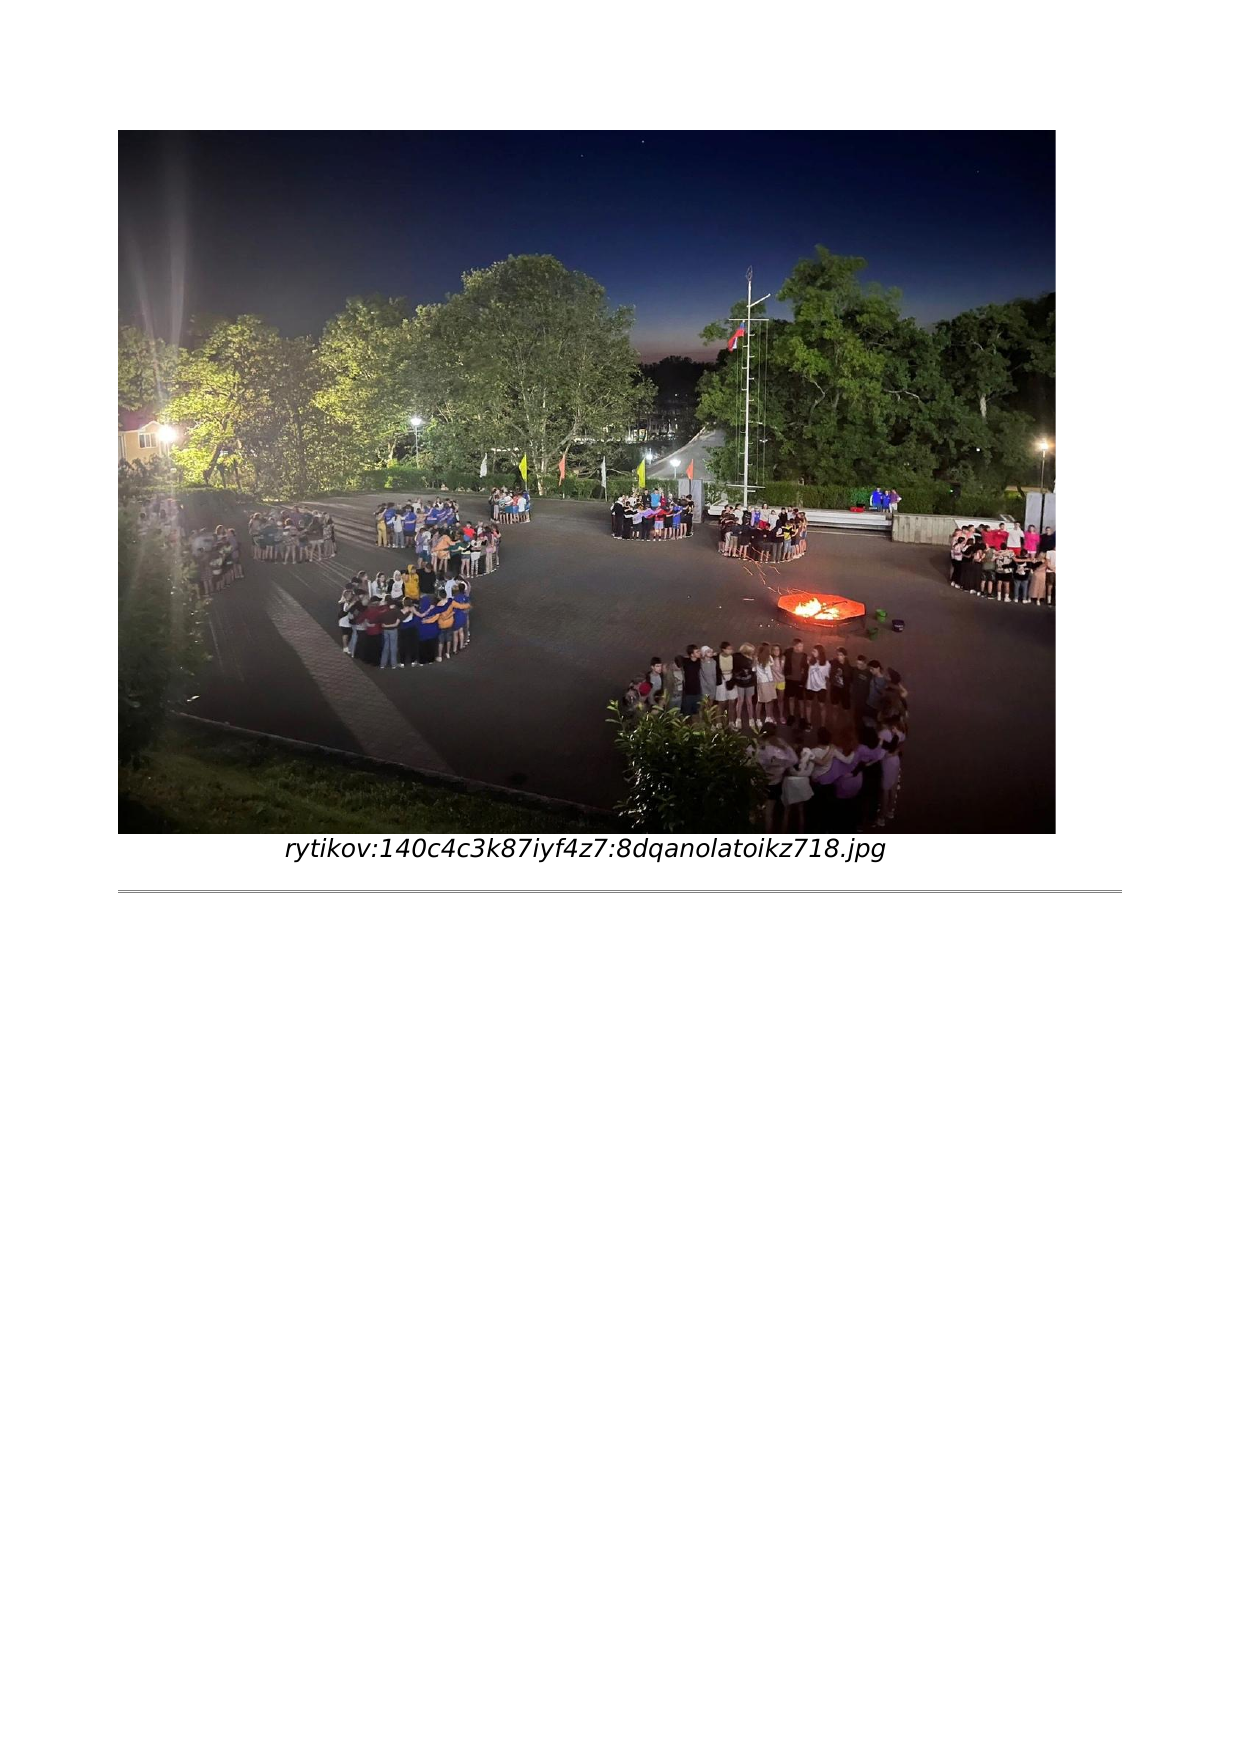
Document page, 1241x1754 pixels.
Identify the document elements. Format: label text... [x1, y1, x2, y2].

picture [118, 130, 1056, 834]
text rytikov:140c4c3k87iyf4z7:8dqanolatoikz718.jpg [118, 834, 1056, 863]
